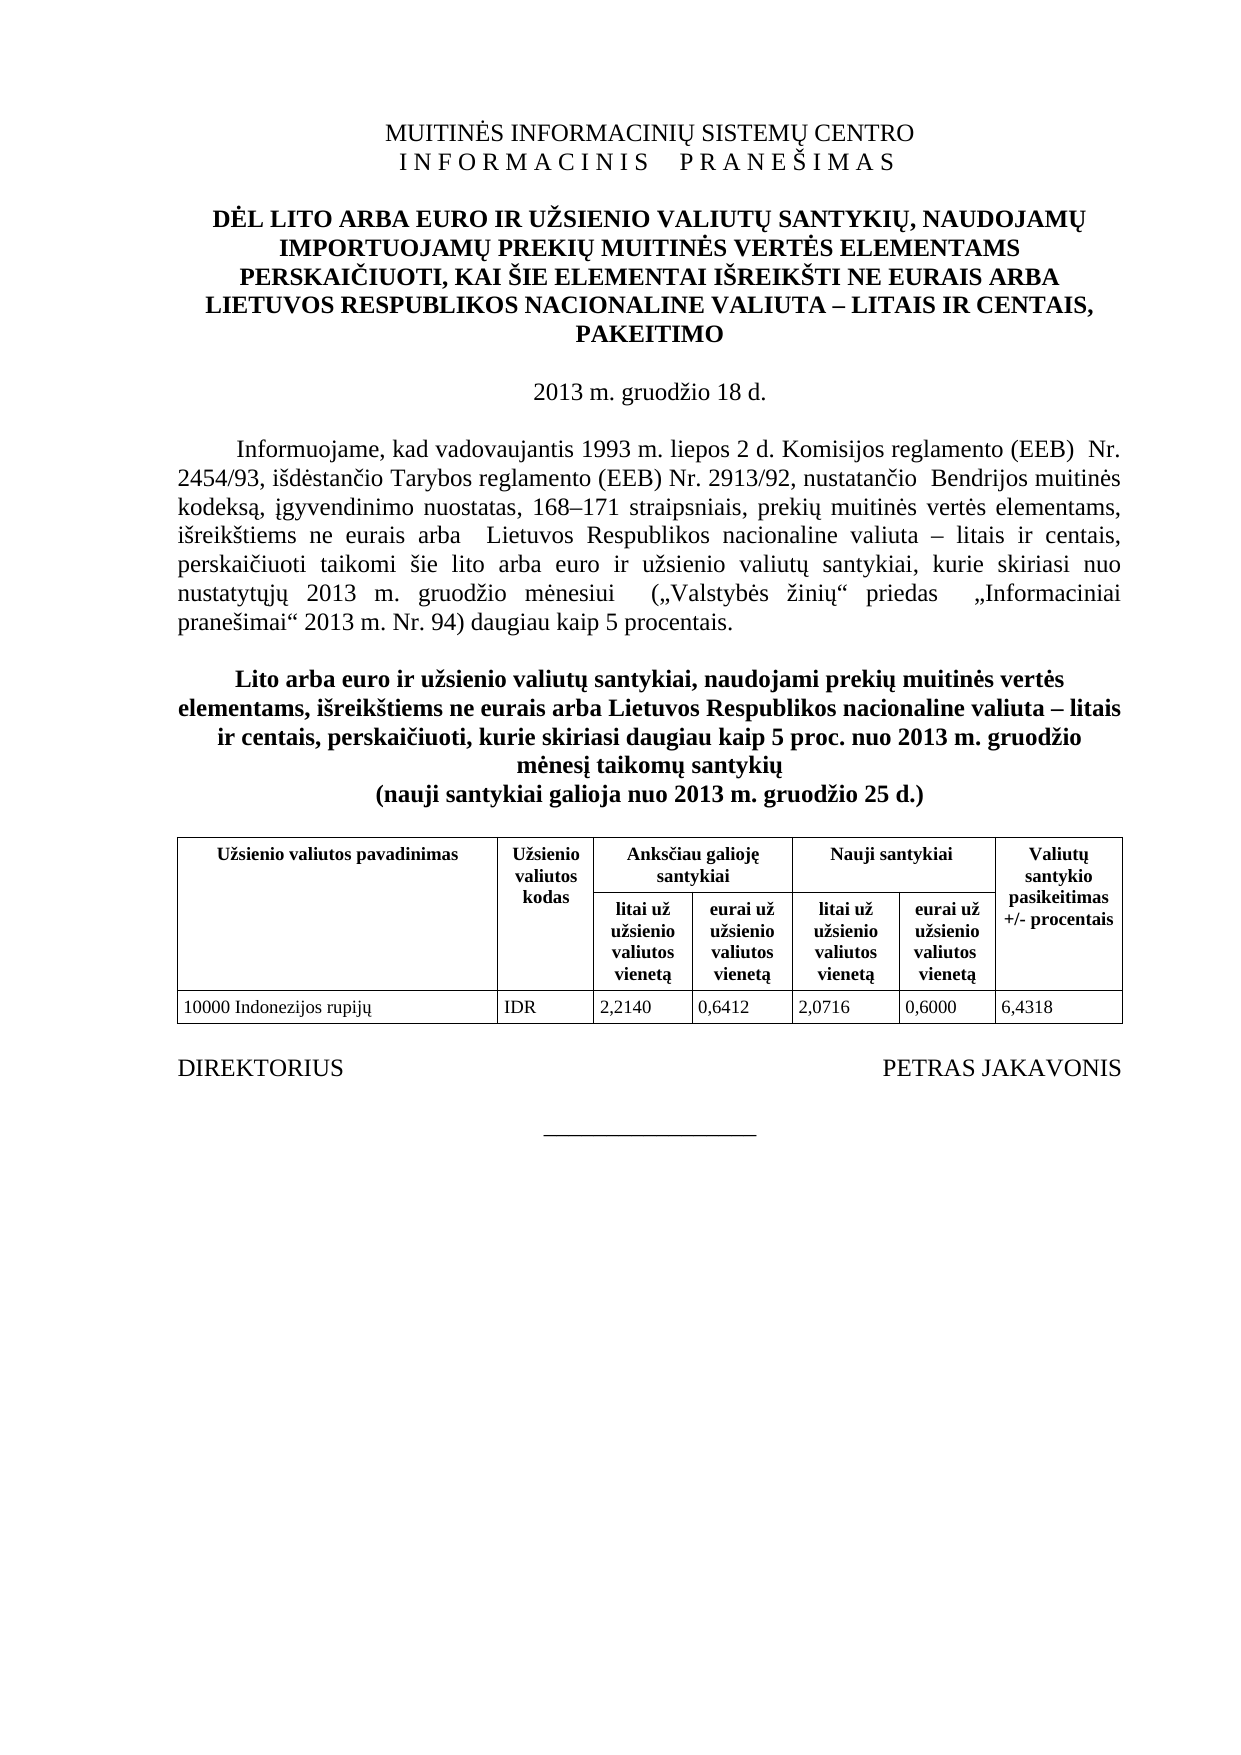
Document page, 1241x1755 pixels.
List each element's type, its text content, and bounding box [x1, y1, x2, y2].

text DĖL LITO ARBA EURO IR UŽSIENIO VALIUTŲ SANTYKIŲ, NAUDOJAMŲ IMPORTUOJAMŲ PREKIŲ MUITINĖS VERTĖS ELEMENTAMS PERSKAIČIUOTI, KAI ŠIE ELEMENTAI IŠREIKŠTI NE EURAIS ARBA LIETUVOS RESPUBLIKOS NACIONALINE VALIUTA – LITAIS IR CENTAIS, PAKEITIMO [177, 204, 1122, 348]
text _________________ [177, 1110, 1122, 1139]
text MUITINĖS INFORMACINIŲ SISTEMŲ CENTRO [177, 118, 1122, 147]
text 2013 m. gruodžio 18 d. [177, 377, 1122, 406]
table_cell 0,6412 [693, 991, 792, 1023]
text Lito arba euro ir užsienio valiutų santykiai, naudojami prekių muitinės vertės elementams, išreikštiems ne eurais arba Lietuvos Respublikos nacionaline valiuta – litais ir centais, perskaičiuoti, kurie skiriasi daugiau kaip 5 proc. nuo 2013 m. gruodžio mėnesį taikomų santykių [177, 664, 1122, 779]
table_cell 2,0716 [793, 991, 899, 1023]
table_cell litai už užsienio valiutos vienetą [594, 893, 692, 989]
table_header Nauji santykiai [793, 838, 995, 892]
table_cell litai už užsienio valiutos vienetą [793, 893, 899, 989]
table_cell 10000 Indonezijos rupijų [178, 991, 497, 1023]
table_cell eurai už užsienio valiutos vienetą [693, 893, 792, 989]
table_cell IDR [498, 991, 593, 1023]
table_cell 0,6000 [900, 991, 995, 1023]
table_cell eurai už užsienio valiutos vienetą [900, 893, 995, 989]
table_cell 2,2140 [594, 991, 692, 1023]
text (nauji santykiai galioja nuo 2013 m. gruodžio 25 d.) [177, 779, 1122, 808]
table_header Užsienio valiutos kodas [498, 838, 593, 989]
table_header Užsienio valiutos pavadinimas [178, 838, 497, 989]
table_cell 6,4318 [996, 991, 1122, 1023]
text Informuojame, kad vadovaujantis 1993 m. liepos 2 d. Komisijos reglamento (EEB) Nr. 2454/93, išdėstančio Tarybos reglamento (EEB) Nr. 2913/92, nustatančio Bendrijos muitinės kodeksą, įgyvendinimo nuostatas, 168–171 straipsniais, prekių muitinės vertės elementams, išreikštiems ne eurais arba Lietuvos Respublikos nacionaline valiuta – litais ir centais, perskaičiuoti taikomi šie lito arba euro ir užsienio valiutų santykiai, kurie skiriasi nuo nustatytųjų 2013 m. gruodžio mėnesiui („Valstybės žinių“ priedas „Informaciniai pranešimai“ 2013 m. Nr. 94) daugiau kaip 5 procentais. [177, 434, 1122, 636]
table_header Anksčiau galioję santykiai [594, 838, 792, 892]
text i n f o r m a c i n i s p r a n e š i m a s [177, 147, 1122, 176]
text Direktorius Petras Jakavonis [177, 1053, 1122, 1081]
table_header Valiutų santykio pasikeitimas +/- procentais [996, 838, 1122, 989]
